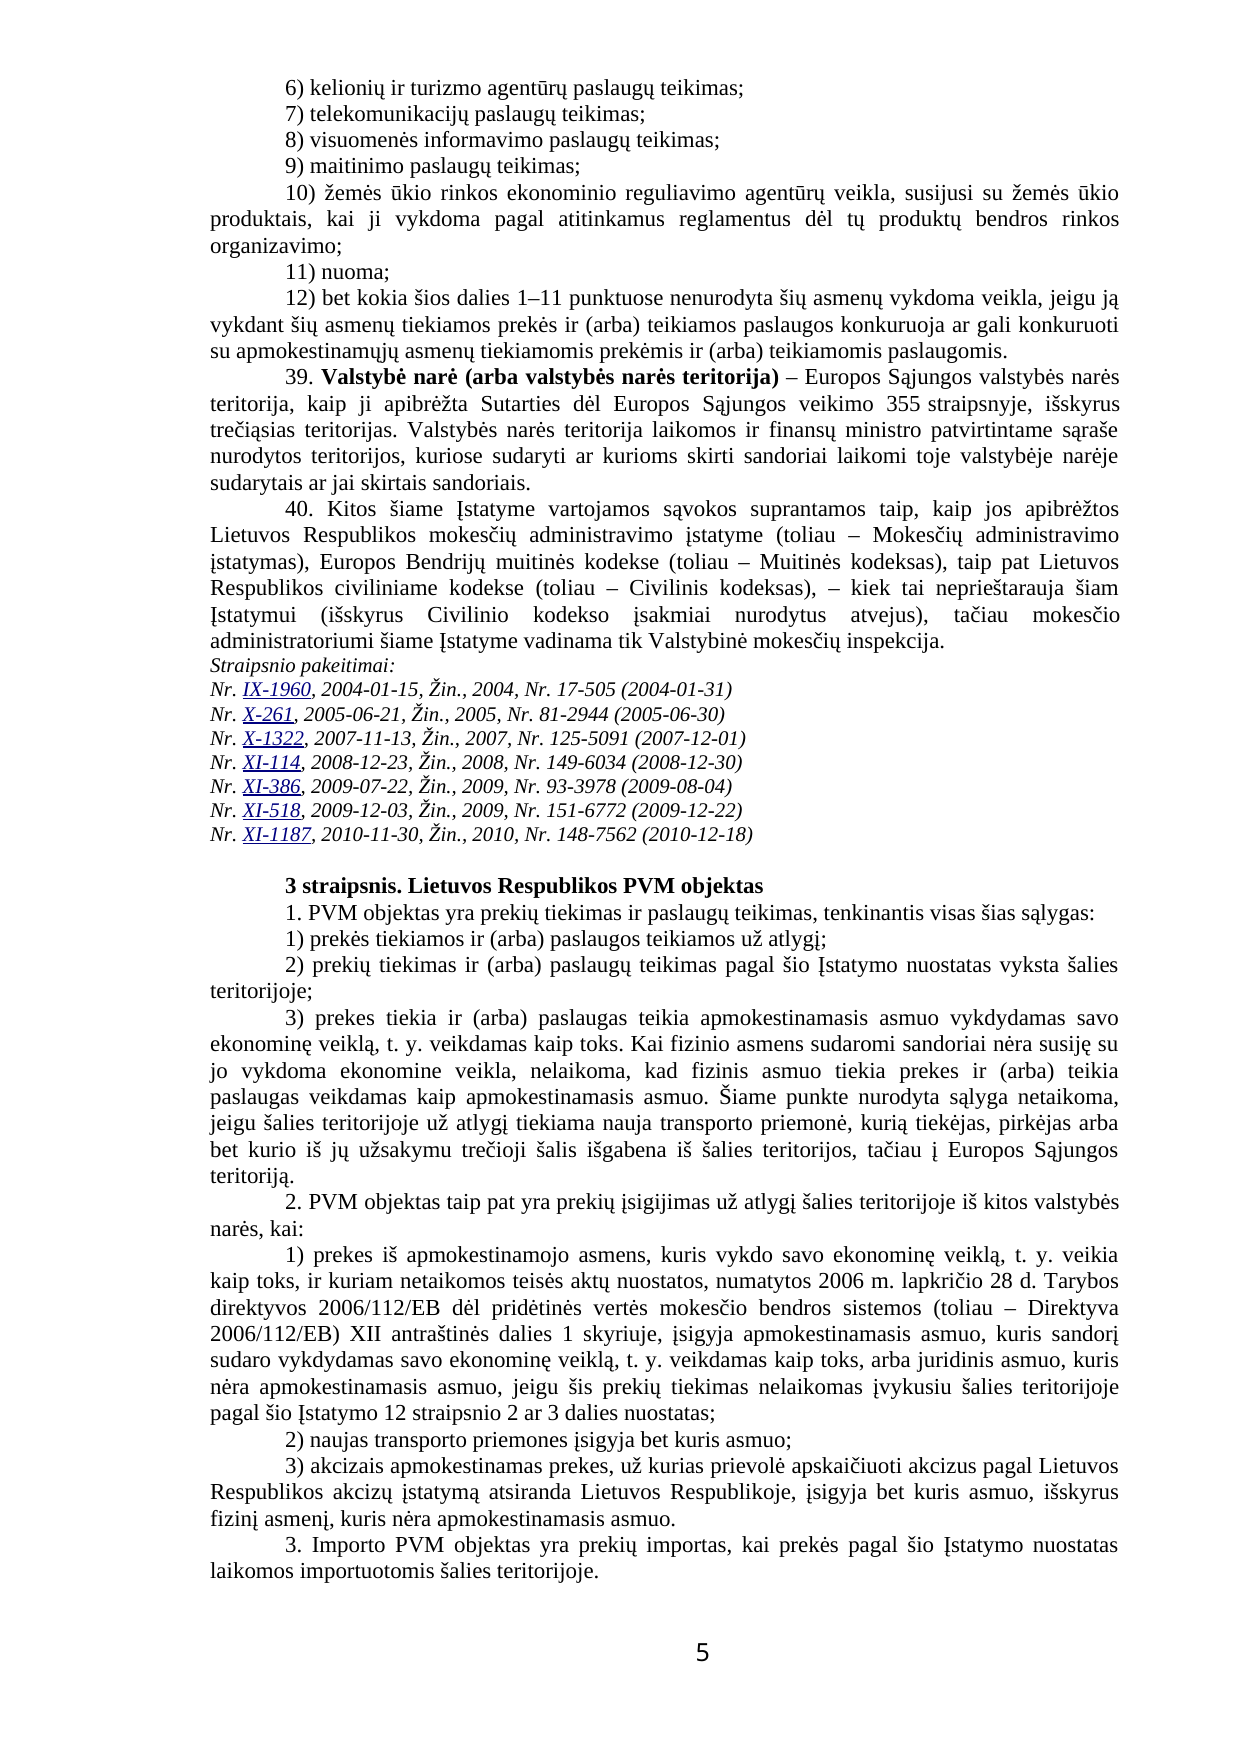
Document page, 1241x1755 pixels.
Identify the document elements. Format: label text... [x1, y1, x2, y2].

text 9) maitinimo paslaugų teikimas; [210, 153, 1120, 179]
text 12) bet kokia šios dalies 1–11 punktuose nenurodyta šių asmenų vykdoma veikla, jeigu ją vykdant šių asmenų tiekiamos prekės ir (arba) teikiamos paslaugos konkuruoja ar gali konkuruoti su apmokestinamųjų asmenų tiekiamomis prekėmis ir (arba) teikiamomis paslaugomis. [210, 284, 1120, 363]
text Nr. XI-114, 2008-12-23, Žin., 2008, Nr. 149-6034 (2008-12-30) [210, 749, 1120, 774]
text Straipsnio pakeitimai: [210, 653, 1120, 677]
text 3) prekes tiekia ir (arba) paslaugas teikia apmokestinamasis asmuo vykdydamas savo ekonominę veiklą, t. y. veikdamas kaip toks. Kai fizinio asmens sudaromi sandoriai nėra susiję su jo vykdoma ekonomine veikla, nelaikoma, kad fizinis asmuo tiekia prekes ir (arba) teikia paslaugas veikdamas kaip apmokestinamasis asmuo. Šiame punkte nurodyta sąlyga netaikoma, jeigu šalies teritorijoje už atlygį tiekiama nauja transporto priemonė, kurią tiekėjas, pirkėjas arba bet kurio iš jų užsakymu trečioji šalis išgabena iš šalies teritorijos, tačiau į Europos Sąjungos teritoriją. [210, 1004, 1120, 1188]
text 3. Importo PVM objektas yra prekių importas, kai prekės pagal šio Įstatymo nuostatas laikomos importuotomis šalies teritorijoje. [210, 1531, 1120, 1584]
text 1) prekės tiekiamos ir (arba) paslaugos teikiamos už atlygį; [210, 925, 1120, 951]
text 10) žemės ūkio rinkos ekonominio reguliavimo agentūrų veikla, susijusi su žemės ūkio produktais, kai ji vykdoma pagal atitinkamus reglamentus dėl tų produktų bendros rinkos organizavimo; [210, 179, 1120, 258]
text 2) prekių tiekimas ir (arba) paslaugų teikimas pagal šio Įstatymo nuostatas vyksta šalies teritorijoje; [210, 951, 1120, 1004]
text 1. PVM objektas yra prekių tiekimas ir paslaugų teikimas, tenkinantis visas šias sąlygas: [210, 898, 1120, 925]
text 40. Kitos šiame Įstatyme vartojamos sąvokos suprantamos taip, kaip jos apibrėžtos Lietuvos Respublikos mokesčių administravimo įstatyme (toliau – Mokesčių administravimo įstatymas), Europos Bendrijų muitinės kodekse (toliau – Muitinės kodeksas), taip pat Lietuvos Respublikos civiliniame kodekse (toliau – Civilinis kodeksas), – kiek tai neprieštarauja šiam Įstatymui (išskyrus Civilinio kodekso įsakmiai nurodytus atvejus), tačiau mokesčio administratoriumi šiame Įstatyme vadinama tik Valstybinė mokesčių inspekcija. [210, 495, 1120, 653]
text 2) naujas transporto priemones įsigyja bet kuris asmuo; [210, 1426, 1120, 1452]
text 6) kelionių ir turizmo agentūrų paslaugų teikimas; [210, 73, 1120, 100]
text 7) telekomunikacijų paslaugų teikimas; [210, 100, 1120, 126]
text 3) akcizais apmokestinamas prekes, už kurias prievolė apskaičiuoti akcizus pagal Lietuvos Respublikos akcizų įstatymą atsiranda Lietuvos Respublikoje, įsigyja bet kuris asmuo, išskyrus fizinį asmenį, kuris nėra apmokestinamasis asmuo. [210, 1452, 1120, 1531]
text 8) visuomenės informavimo paslaugų teikimas; [210, 126, 1120, 153]
text 39. Valstybė narė (arba valstybės narės teritorija) – Europos Sąjungos valstybės narės teritorija, kaip ji apibrėžta Sutarties dėl Europos Sąjungos veikimo 355 straipsnyje, išskyrus trečiąsias teritorijas. Valstybės narės teritorija laikomos ir finansų ministro patvirtintame sąraše nurodytos teritorijos, kuriose sudaryti ar kurioms skirti sandoriai laikomi toje valstybėje narėje sudarytais ar jai skirtais sandoriais. [210, 363, 1120, 495]
text Nr. XI-518, 2009-12-03, Žin., 2009, Nr. 151-6772 (2009-12-22) [210, 798, 1120, 822]
text 1) prekes iš apmokestinamojo asmens, kuris vykdo savo ekonominę veiklą, t. y. veikia kaip toks, ir kuriam netaikomos teisės aktų nuostatos, numatytos 2006 m. lapkričio 28 d. Tarybos direktyvos 2006/112/EB dėl pridėtinės vertės mokesčio bendros sistemos (toliau – Direktyva 2006/112/EB) XII antraštinės dalies 1 skyriuje, įsigyja apmokestinamasis asmuo, kuris sandorį sudaro vykdydamas savo ekonominę veiklą, t. y. veikdamas kaip toks, arba juridinis asmuo, kuris nėra apmokestinamasis asmuo, jeigu šis prekių tiekimas nelaikomas įvykusiu šalies teritorijoje pagal šio Įstatymo 12 straipsnio 2 ar 3 dalies nuostatas; [210, 1241, 1120, 1426]
text 11) nuoma; [210, 258, 1120, 284]
text 3 straipsnis. Lietuvos Respublikos PVM objektas [210, 872, 1120, 898]
text Nr. IX-1960, 2004-01-15, Žin., 2004, Nr. 17-505 (2004-01-31) [210, 677, 1120, 701]
text 2. PVM objektas taip pat yra prekių įsigijimas už atlygį šalies teritorijoje iš kitos valstybės narės, kai: [210, 1188, 1120, 1241]
text Nr. X-1322, 2007-11-13, Žin., 2007, Nr. 125-5091 (2007-12-01) [210, 726, 1120, 749]
text Nr. XI-386, 2009-07-22, Žin., 2009, Nr. 93-3978 (2009-08-04) [210, 774, 1120, 798]
text Nr. X-261, 2005-06-21, Žin., 2005, Nr. 81-2944 (2005-06-30) [210, 701, 1120, 726]
text Nr. XI-1187, 2010-11-30, Žin., 2010, Nr. 148-7562 (2010-12-18) [210, 822, 1120, 846]
